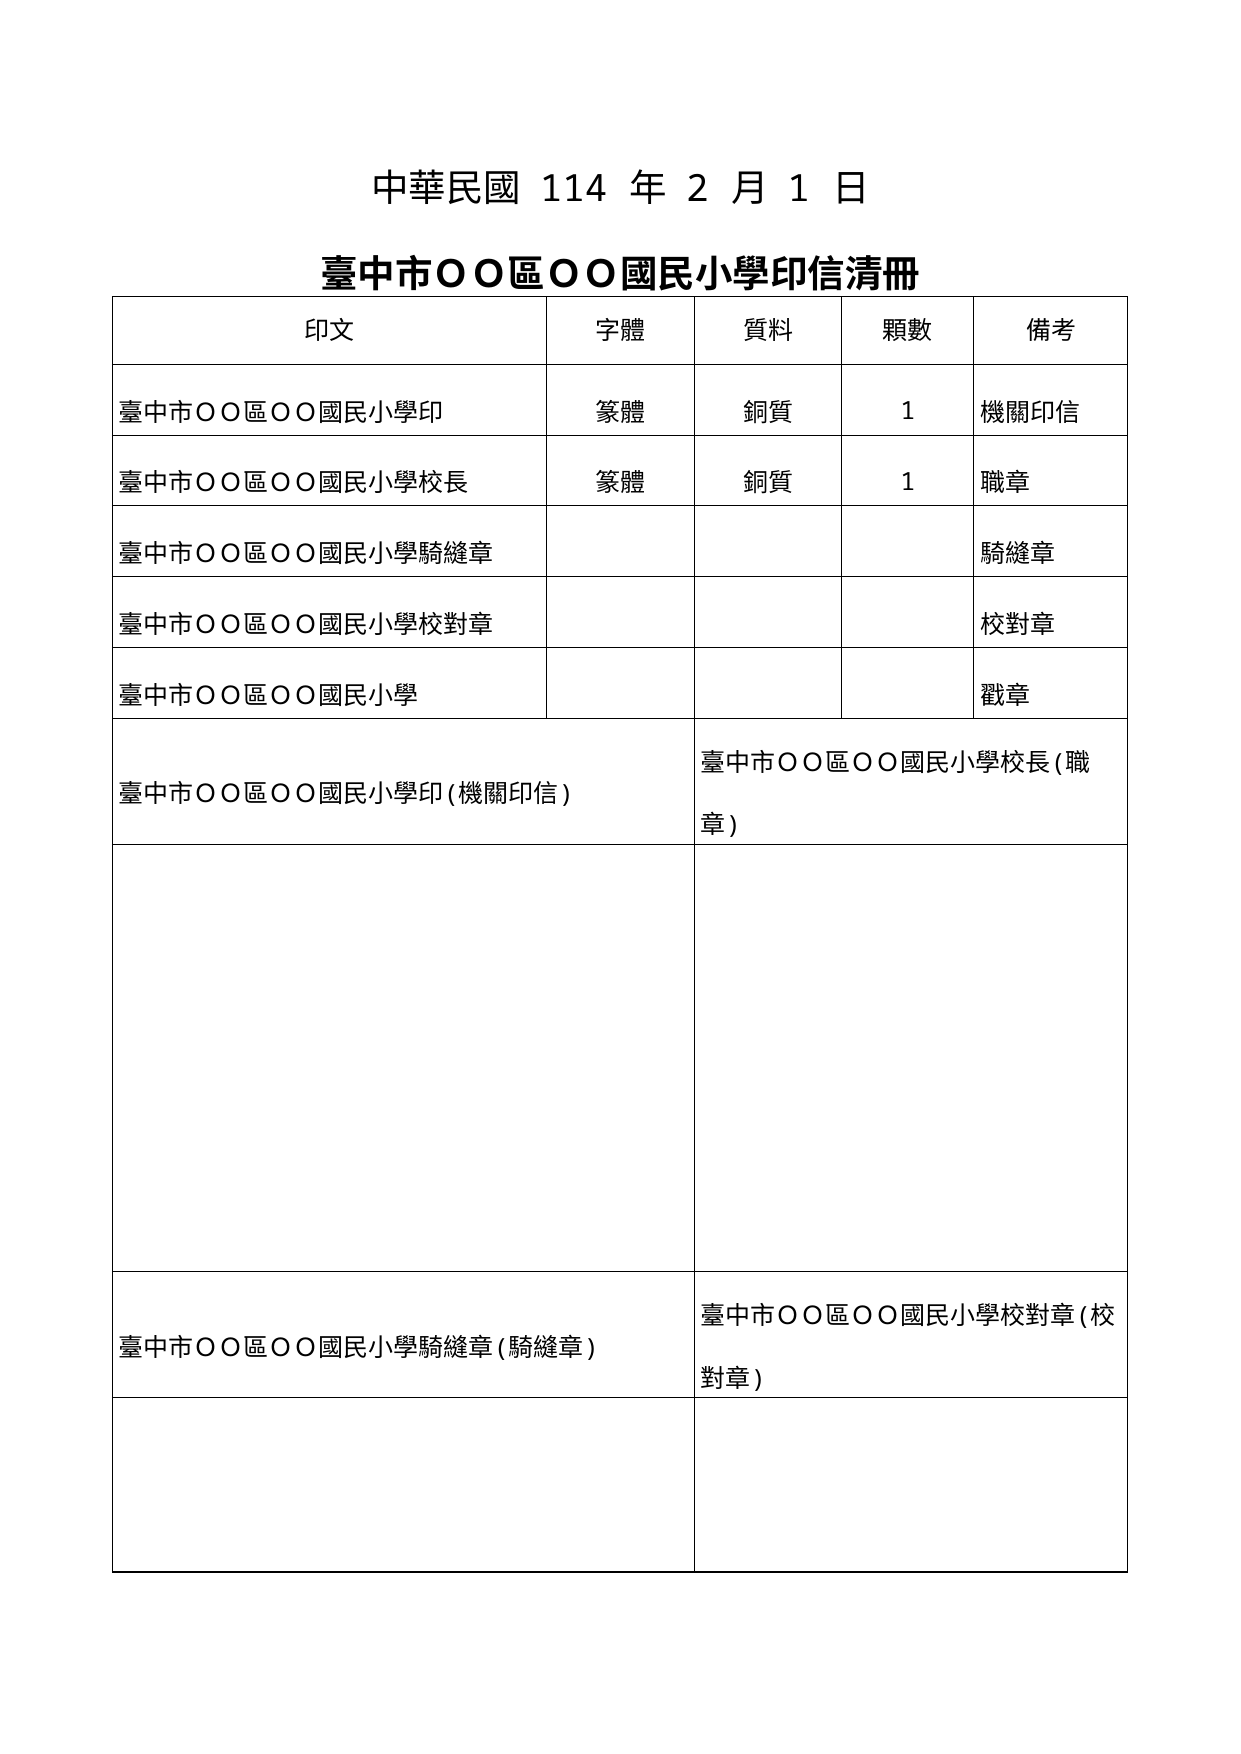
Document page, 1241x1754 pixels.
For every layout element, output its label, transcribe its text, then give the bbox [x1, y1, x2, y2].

table_cell 臺中市ＯＯ區ＯＯ國民小學 [113, 648, 546, 718]
table_cell 臺中市ＯＯ區ＯＯ國民小學騎縫章 [113, 506, 546, 576]
table_cell 銅質 [695, 365, 841, 434]
table_cell 臺中市ＯＯ區ＯＯ國民小學騎縫章(騎縫章) [113, 1272, 694, 1397]
table_cell 1 [842, 436, 973, 505]
table_cell 臺中市ＯＯ區ＯＯ國民小學印(機關印信) [113, 719, 694, 844]
table_cell 臺中市ＯＯ區ＯＯ國民小學校長 [113, 436, 546, 505]
table_cell [113, 1398, 694, 1571]
table_cell [695, 648, 841, 718]
table_cell 1 [842, 365, 973, 434]
table_header 印文 [113, 297, 546, 364]
table_cell 騎縫章 [974, 506, 1127, 576]
text 中華民國 114 年 2 月 1 日 [112, 158, 1128, 213]
table_cell 篆體 [547, 365, 694, 434]
table_cell [695, 506, 841, 576]
table_header 備考 [974, 297, 1127, 364]
table_cell [547, 577, 694, 647]
table_cell [842, 506, 973, 576]
table_cell 機關印信 [974, 365, 1127, 434]
table_cell [547, 648, 694, 718]
table_cell 臺中市ＯＯ區ＯＯ國民小學印 [113, 365, 546, 434]
table_cell 臺中市ＯＯ區ＯＯ國民小學校對章(校對章) [695, 1272, 1127, 1397]
table_cell [695, 845, 1127, 1271]
table_cell [695, 1398, 1127, 1571]
table_cell [842, 577, 973, 647]
table_cell [695, 577, 841, 647]
table_header 質料 [695, 297, 841, 364]
table_cell 職章 [974, 436, 1127, 505]
table_cell 戳章 [974, 648, 1127, 718]
table_cell 臺中市ＯＯ區ＯＯ國民小學校對章 [113, 577, 546, 647]
table_cell 篆體 [547, 436, 694, 505]
text 臺中市ＯＯ區ＯＯ國民小學印信清冊 [112, 254, 1128, 296]
table_header 顆數 [842, 297, 973, 364]
table_cell 校對章 [974, 577, 1127, 647]
table_cell [547, 506, 694, 576]
table_cell [842, 648, 973, 718]
table_cell 銅質 [695, 436, 841, 505]
table_header 字體 [547, 297, 694, 364]
table_cell [113, 845, 694, 1271]
table_cell 臺中市ＯＯ區ＯＯ國民小學校長(職章) [695, 719, 1127, 844]
